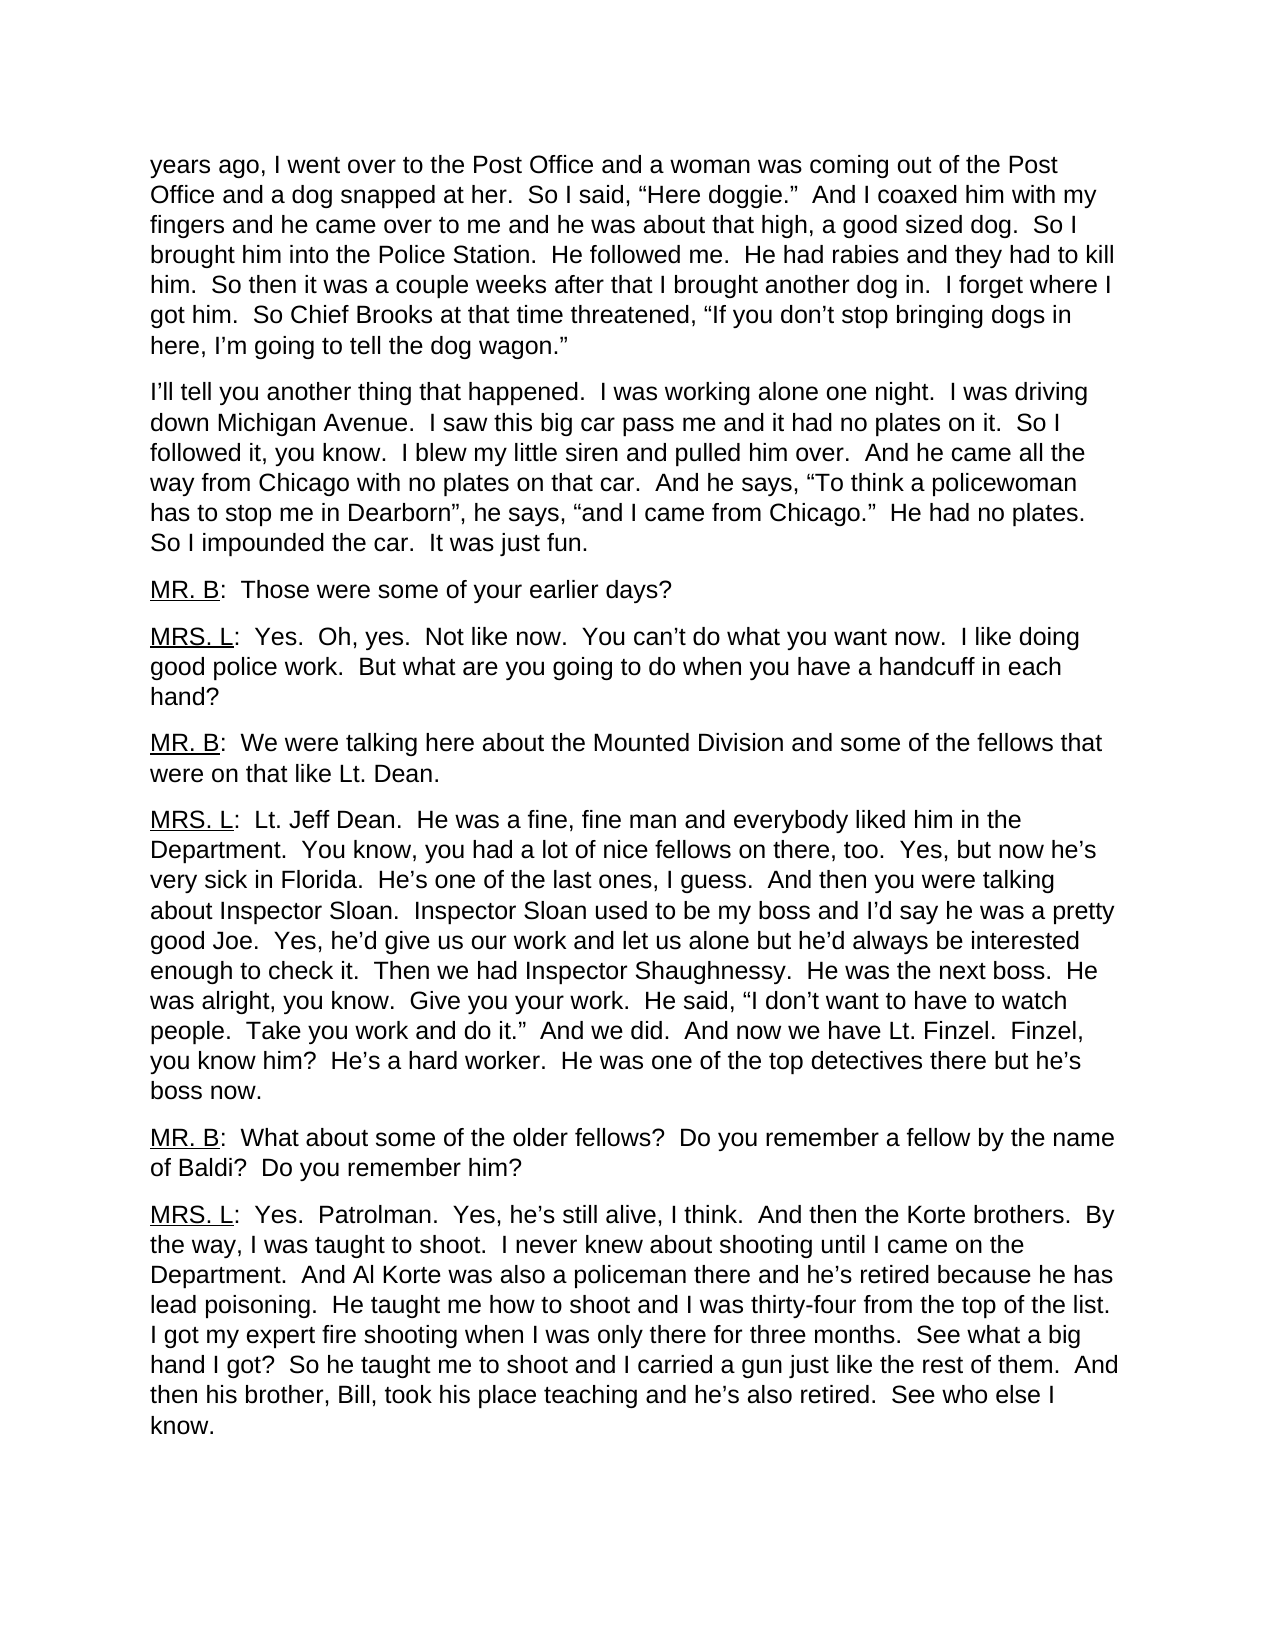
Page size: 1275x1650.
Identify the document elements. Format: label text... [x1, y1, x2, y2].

text MR. B: We were talking here about the Mounted Division and some of the fellows that were on that like Lt. Dean. [150, 728, 1125, 787]
text MRS. L: Lt. Jeff Dean. He was a fine, fine man and everybody liked him in the Department. You know, you had a lot of nice fellows on there, too. Yes, but now he’s very sick in Florida. He’s one of the last ones, I guess. And then you were talking about Inspector Sloan. Inspector Sloan used to be my boss and I’d say he was a pretty good Joe. Yes, he’d give us our work and let us alone but he’d always be interested enough to check it. Then we had Inspector Shaughnessy. He was the next boss. He was alright, you know. Give you your work. He said, “I don’t want to have to watch people. Take you work and do it.” And we did. And now we have Lt. Finzel. Finzel, you know him? He’s a hard worker. He was one of the top detectives there but he’s boss now. [150, 805, 1125, 1105]
text MR. B: What about some of the older fellows? Do you remember a fellow by the name of Baldi? Do you remember him? [150, 1123, 1125, 1182]
text MRS. L: Yes. Patrolman. Yes, he’s still alive, I think. And then the Korte brothers. By the way, I was taught to shoot. I never knew about shooting until I came on the Department. And Al Korte was also a policeman there and he’s retired because he has lead poisoning. He taught me how to shoot and I was thirty-four from the top of the list. I got my expert fire shooting when I was only there for three months. See what a big hand I got? So he taught me to shoot and I carried a gun just like the rest of them. And then his brother, Bill, took his place teaching and he’s also retired. See who else I know. [150, 1200, 1125, 1439]
text MR. B: Those were some of your earlier days? [150, 575, 1125, 603]
text MRS. L: Yes. Oh, yes. Not like now. You can’t do what you want now. I like doing good police work. But what are you going to do when you have a handcuff in each hand? [150, 621, 1125, 710]
text I’ll tell you another thing that happened. I was working alone one night. I was driving down Michigan Avenue. I saw this big car pass me and it had no plates on it. So I followed it, you know. I blew my little siren and pulled him over. And he came all the way from Chicago with no plates on that car. And he says, “To think a policewoman has to stop me in Dearborn”, he says, “and I came from Chicago.” He had no plates. So I impounded the car. It was just fun. [150, 377, 1125, 557]
text years ago, I went over to the Post Office and a woman was coming out of the Post Office and a dog snapped at her. So I said, “Here doggie.” And I coaxed him with my fingers and he came over to me and he was about that high, a good sized dog. So I brought him into the Police Station. He followed me. He had rabies and they had to kill him. So then it was a couple weeks after that I brought another dog in. I forget where I got him. So Chief Brooks at that time threatened, “If you don’t stop bringing dogs in here, I’m going to tell the dog wagon.” [150, 150, 1125, 359]
